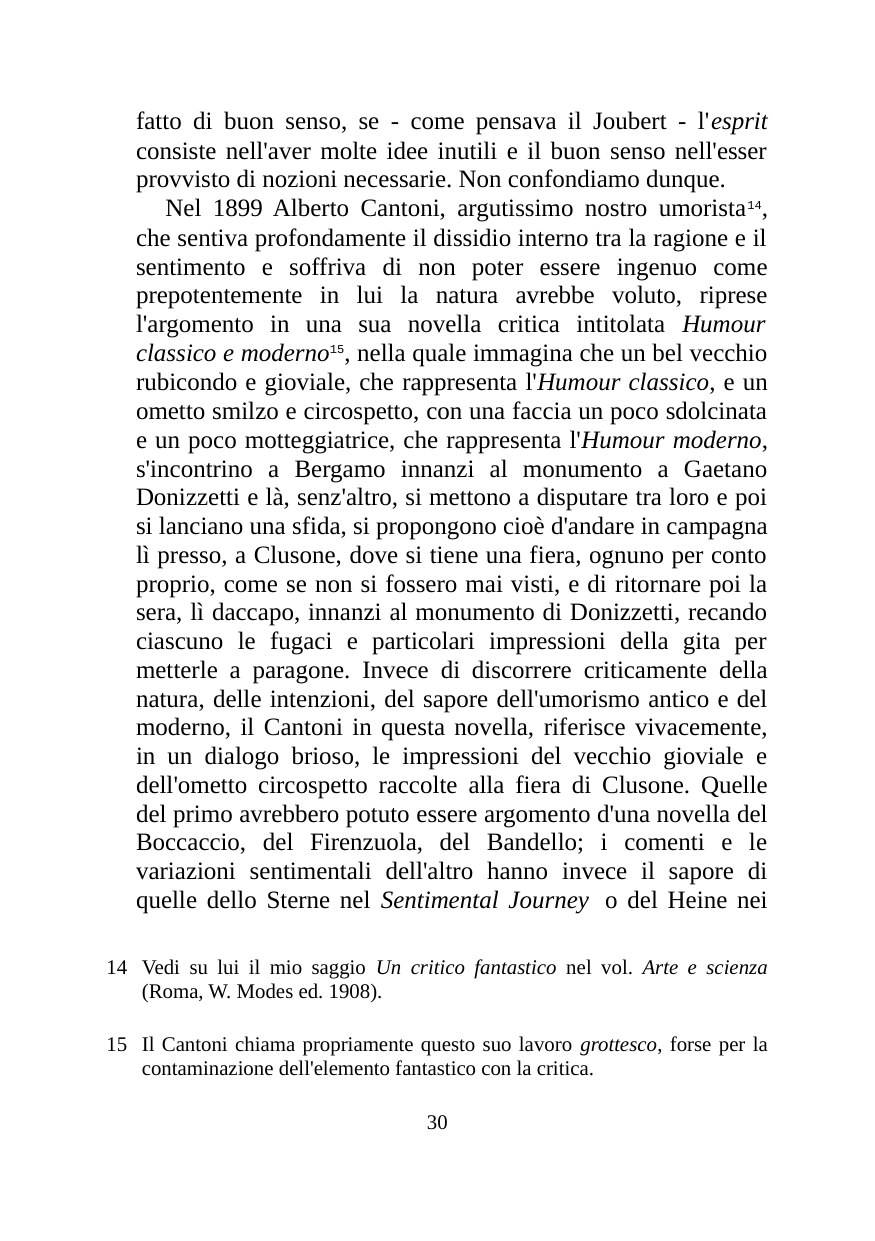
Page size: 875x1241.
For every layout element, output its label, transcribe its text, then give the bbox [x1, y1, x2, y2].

text Nel 1899 Alberto Cantoni, argutissimo nostro umorista, che sentiva profondamente il dissidio interno tra la ragione e il sentimento e soffriva di non poter essere ingenuo come prepotentemente in lui la natura avrebbe voluto, riprese l'argomento in una sua novella critica intitolata Humour classico e moderno, nella quale immagina che un bel vecchio rubicondo e gioviale, che rappresenta l'Humour classico, e un ometto smilzo e circospetto, con una faccia un poco sdolcinata e un poco motteggiatrice, che rappresenta l'Humour moderno, s'incontrino a Bergamo innanzi al monumento a Gaetano Donizzetti e là, senz'altro, si mettono a disputare tra loro e poi si lanciano una sfida, si propongono cioè d'andare in campagna lì presso, a Clusone, dove si tiene una fiera, ognuno per conto proprio, come se non si fossero mai visti, e di ritornare poi la sera, lì daccapo, innanzi al monumento di Donizzetti, recando ciascuno le fugaci e particolari impressioni della gita per metterle a paragone. Invece di discorrere criticamente della natura, delle intenzioni, del sapore dell'umorismo antico e del moderno, il Cantoni in questa novella, riferisce vivacemente, in un dialogo brioso, le impressioni del vecchio gioviale e dell'ometto circospetto raccolte alla fiera di Clusone. Quelle del primo avrebbero potuto essere argomento d'una novella del Boccaccio, del Firenzuola, del Bandello; i comenti e le variazioni sentimentali dell'altro hanno invece il sapore di quelle dello Sterne nel Sentimental Journey o del Heine nei [136, 193, 768, 914]
text Il Cantoni chiama propriamente questo suo lavoro grottesco, forse per la contaminazione dell'elemento fantastico con la critica. [106, 1032, 768, 1080]
text fatto di buon senso, se - come pensava il Joubert - l'esprit consiste nell'aver molte idee inutili e il buon senso nell'esser provvisto di nozioni necessarie. Non confondiamo dunque. [136, 106, 768, 193]
text Vedi su lui il mio saggio Un critico fantastico nel vol. Arte e scienza (Roma, W. Modes ed. 1908). [106, 955, 768, 1003]
